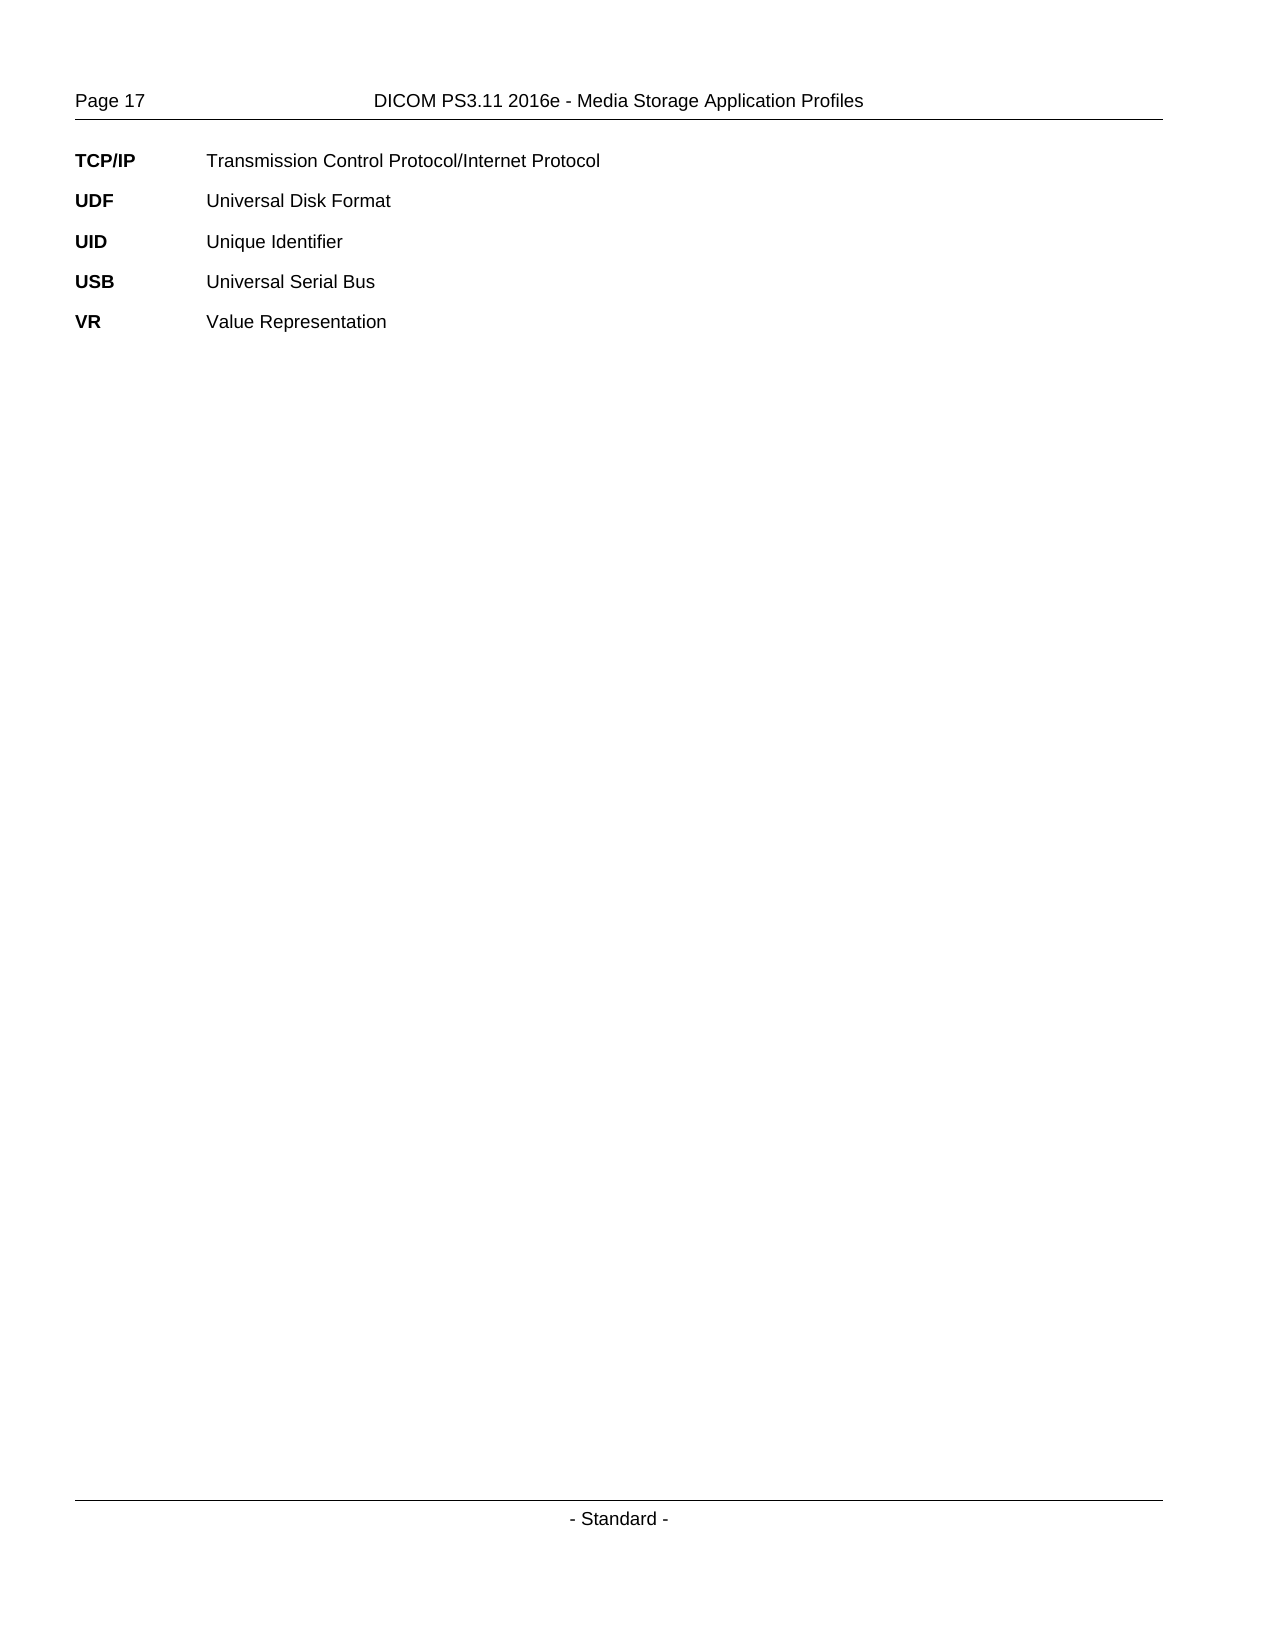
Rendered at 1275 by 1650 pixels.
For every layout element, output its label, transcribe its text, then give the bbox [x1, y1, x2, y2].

text TCP/IP Transmission Control Protocol/Internet Protocol [75, 150, 1162, 172]
text UID Unique Identifier [75, 231, 1162, 252]
text UDF Universal Disk Format [75, 190, 1162, 212]
text USB Universal Serial Bus [75, 271, 1162, 292]
text VR Value Representation [75, 311, 1162, 333]
